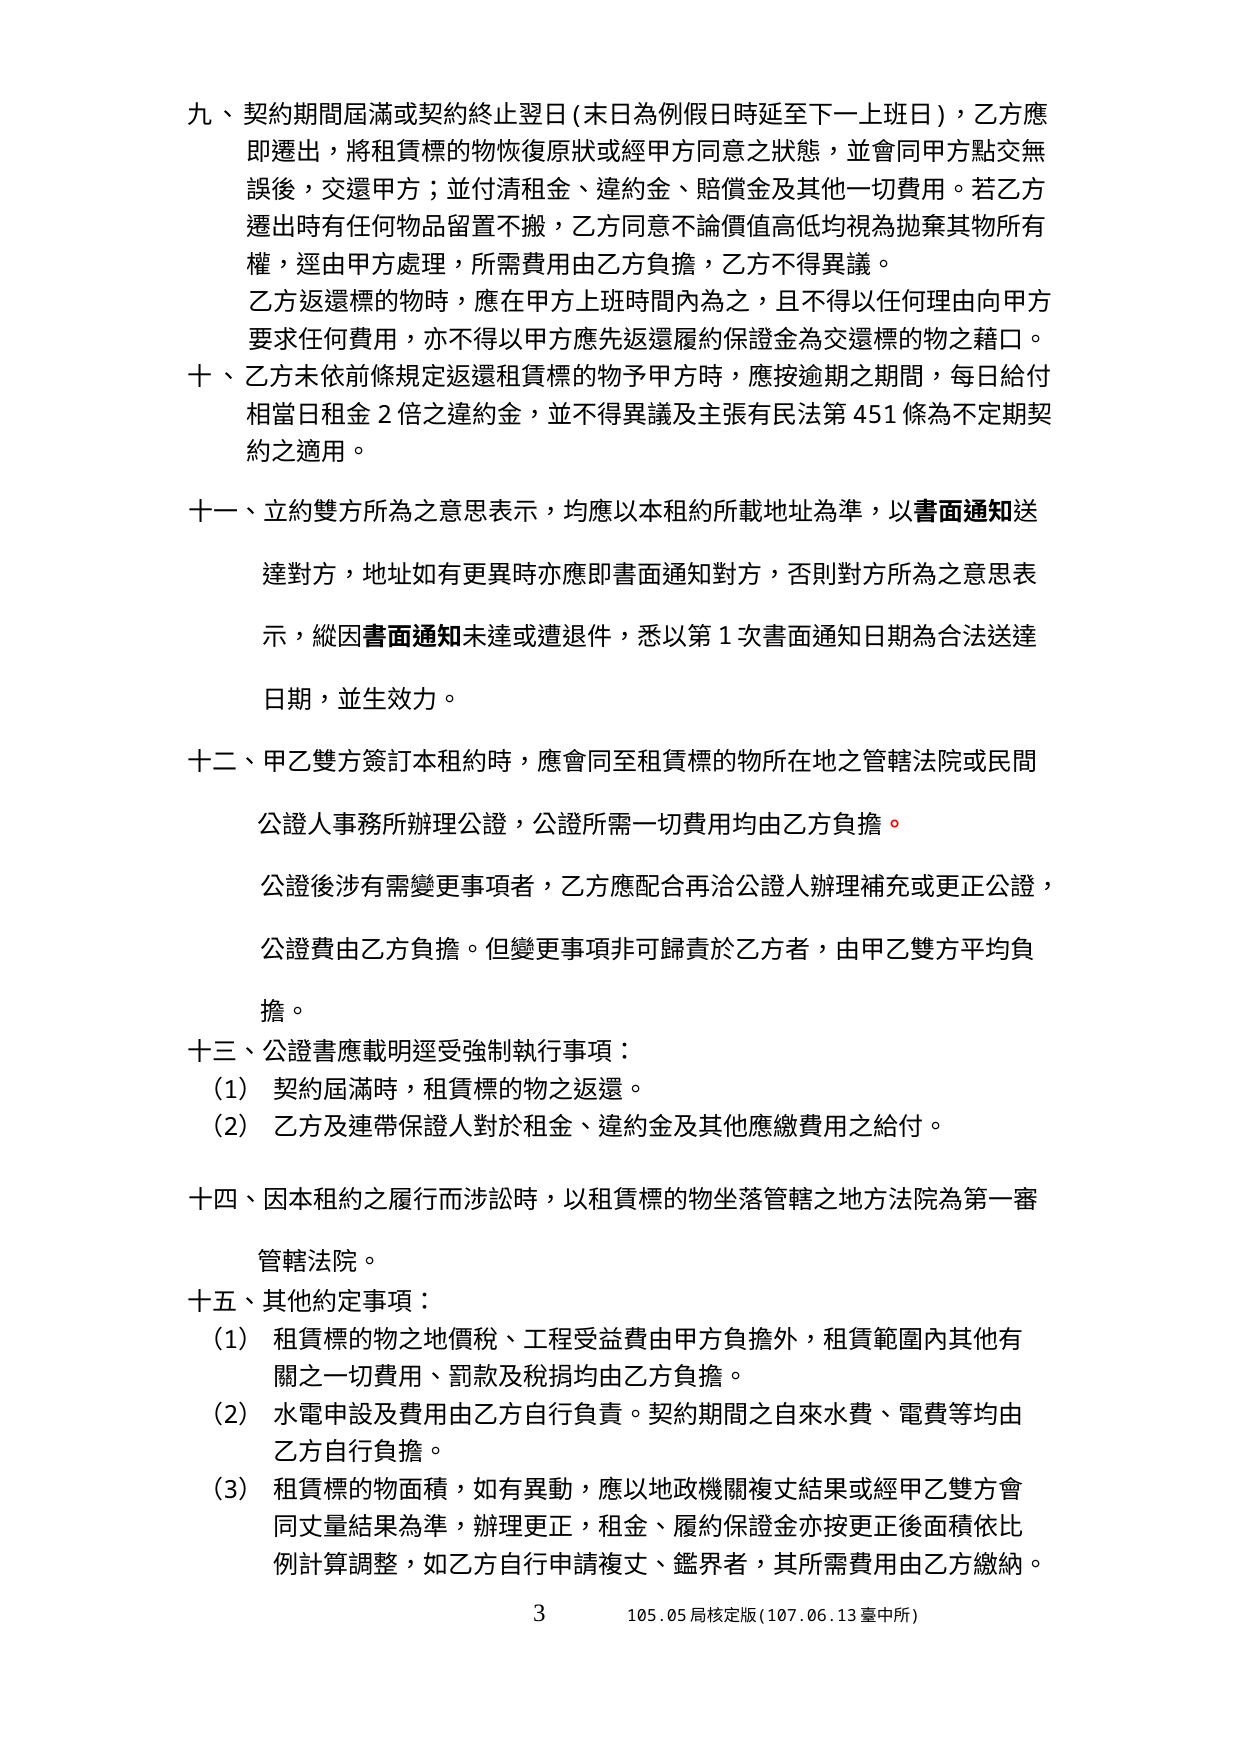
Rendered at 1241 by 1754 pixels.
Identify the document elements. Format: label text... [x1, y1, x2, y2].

text 十五、其他約定事項： [187, 1281, 1053, 1318]
text 十一、立約雙方所為之意思表示，均應以本租約所載地址為準，以書面通知送達對方，地址如有更異時亦應即書面通知對方，否則對方所為之意思表示，縱因書面通知未達或遭退件，悉以第1次書面通知日期為合法送達日期，並生效力。 [189, 468, 1053, 718]
text 乙方返還標的物時，應在甲方上班時間內為之，且不得以任何理由向甲方要求任何費用，亦不得以甲方應先返還履約保證金為交還標的物之藉口。 [249, 281, 1053, 356]
list 租賃標的物面積，如有異動，應以地政機關複丈結果或經甲乙雙方會同丈量結果為準，辦理更正，租金、履約保證金亦按更正後面積依比例計算調整，如乙方自行申請複丈、鑑界者，其所需費用由乙方繳納。 [198, 1468, 1047, 1581]
text 十四、因本租約之履行而涉訟時，以租賃標的物坐落管轄之地方法院為第一審管轄法院。 [189, 1156, 1053, 1281]
text 十三、公證書應載明逕受強制執行事項： [187, 1031, 1053, 1068]
text 公證後涉有需變更事項者，乙方應配合再洽公證人辦理補充或更正公證，公證費由乙方負擔。但變更事項非可歸責於乙方者，由甲乙雙方平均負擔。 [260, 843, 1053, 1031]
text 十、乙方未依前條規定返還租賃標的物予甲方時，應按逾期之期間，每日給付相當日租金2倍之違約金，並不得異議及主張有民法第451條為不定期契約之適用。 [187, 356, 1053, 468]
text 九、契約期間屆滿或契約終止翌日(末日為例假日時延至下一上班日)，乙方應即遷出，將租賃標的物恢復原狀或經甲方同意之狀態，並會同甲方點交無誤後，交還甲方；並付清租金、違約金、賠償金及其他一切費用。若乙方遷出時有任何物品留置不搬，乙方同意不論價值高低均視為拋棄其物所有權，逕由甲方處理，所需費用由乙方負擔，乙方不得異議。 [187, 93, 1053, 281]
text 十二、甲乙雙方簽訂本租約時，應會同至租賃標的物所在地之管轄法院或民間公證人事務所辦理公證，公證所需一切費用均由乙方負擔。 [187, 718, 1053, 843]
list 租賃標的物之地價稅、工程受益費由甲方負擔外，租賃範圍內其他有關之一切費用、罰款及稅捐均由乙方負擔。 [198, 1318, 1047, 1393]
list 契約屆滿時，租賃標的物之返還。 [198, 1068, 1047, 1106]
list 水電申設及費用由乙方自行負責。契約期間之自來水費、電費等均由乙方自行負擔。 [198, 1393, 1047, 1468]
list 乙方及連帶保證人對於租金、違約金及其他應繳費用之給付。 [198, 1106, 1047, 1143]
